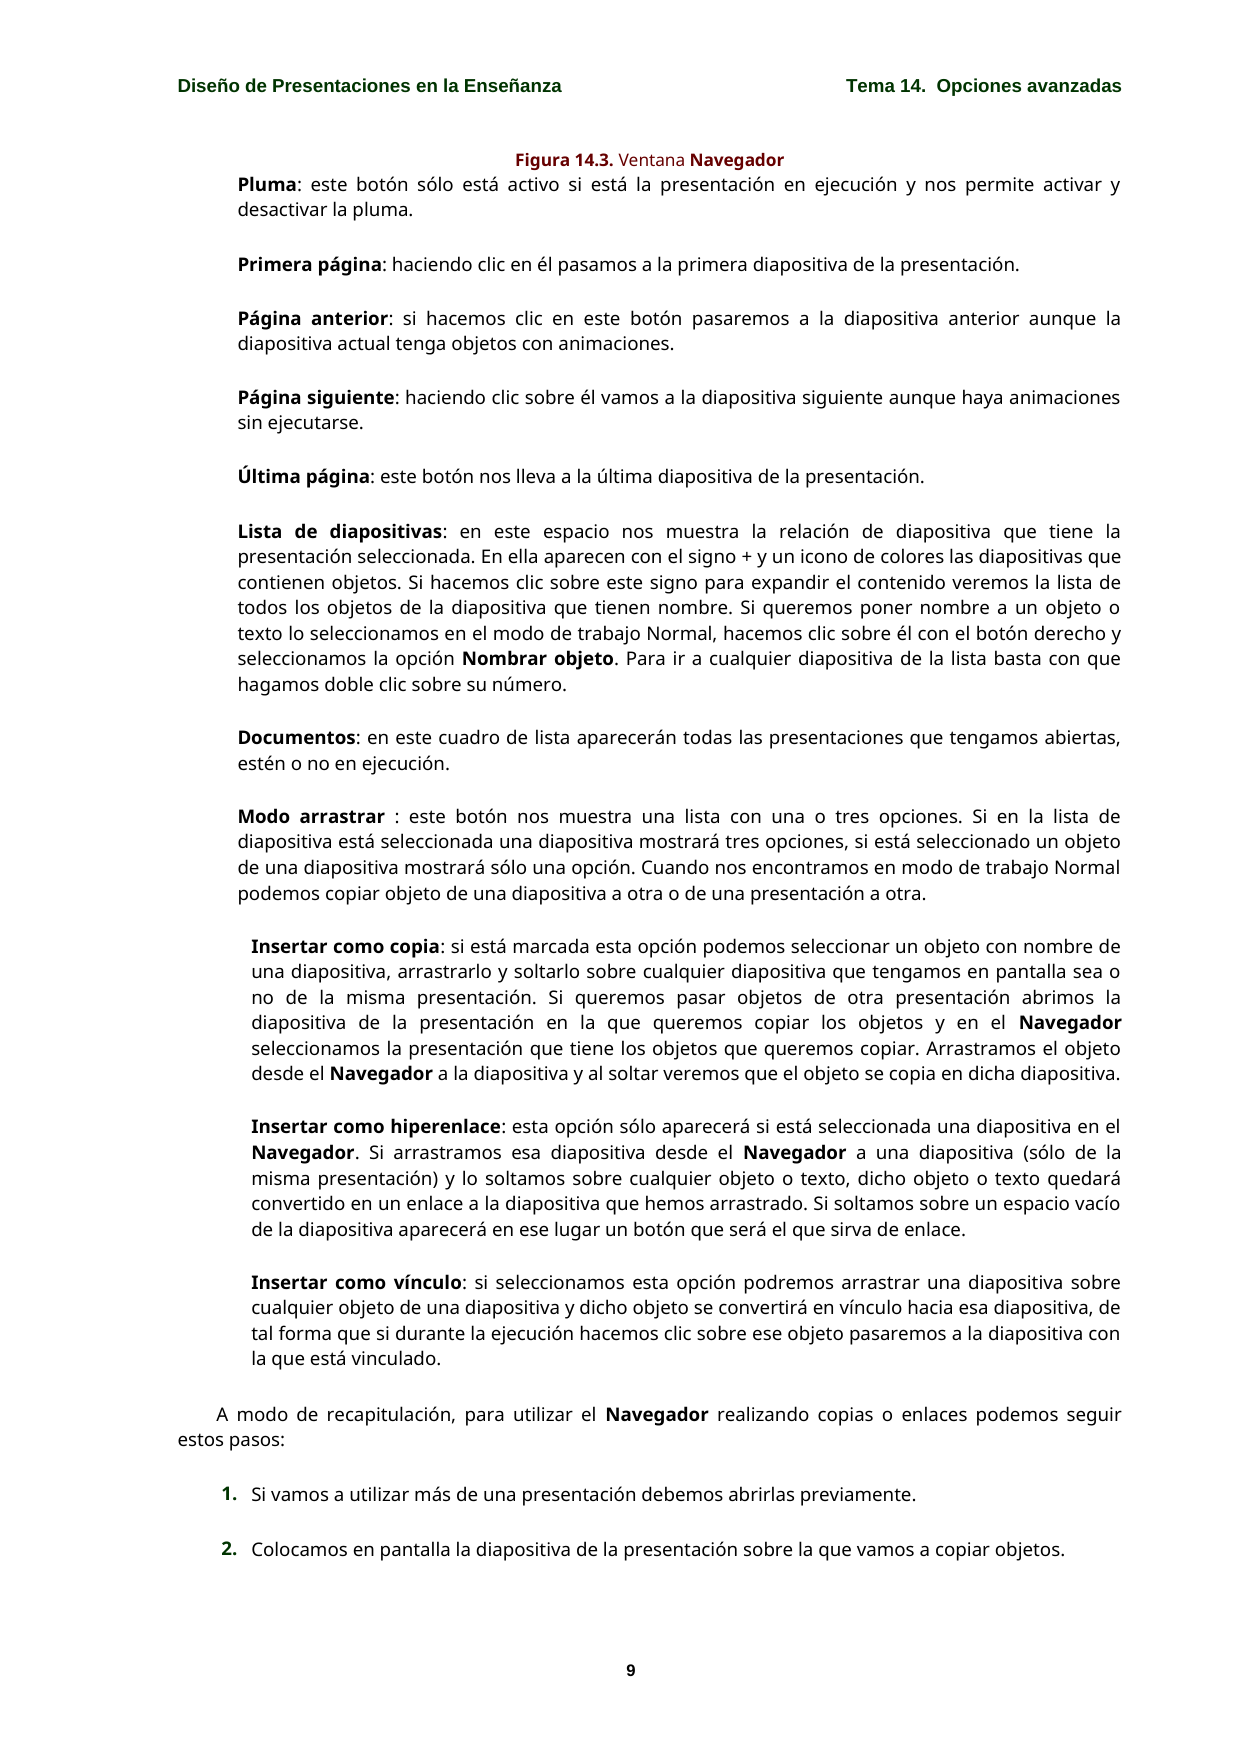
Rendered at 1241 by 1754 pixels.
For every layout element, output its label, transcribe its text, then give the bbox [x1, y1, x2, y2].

table_cell [177, 1452, 1122, 1480]
table_cell [210, 697, 237, 724]
table_cell [237, 1508, 251, 1535]
table_cell [210, 905, 237, 933]
table_cell [210, 933, 237, 1086]
table_cell [177, 1114, 210, 1241]
table_cell Pluma: este botón sólo está activo si está la presentación en ejecución y nos permite activar y desactivar la pluma. [237, 171, 1122, 222]
table_cell [237, 905, 1122, 933]
table_cell [251, 1563, 1122, 1591]
table_cell [177, 803, 210, 905]
table_cell [237, 933, 251, 1086]
table_cell [177, 905, 210, 933]
table_cell [237, 1269, 251, 1371]
table_cell [177, 278, 210, 305]
table_cell [237, 1241, 1122, 1269]
table_cell Insertar como hiperenlace: esta opción sólo aparecerá si está seleccionada una diapositiva en el Navegador. Si arrastramos esa diapositiva desde el Navegador a una diapositiva (sólo de la misma presentación) y lo soltamos sobre cualquier objeto o texto, dicho objeto o texto quedará convertido en un enlace a la diapositiva que hemos arrastrado. Si soltamos sobre un espacio vacío de la diapositiva aparecerá en ese lugar un botón que será el que sirva de enlace. [251, 1114, 1122, 1241]
table_cell [210, 435, 237, 463]
table_cell Modo arrastrar : este botón nos muestra una lista con una o tres opciones. Si en la lista de diapositiva está seleccionada una diapositiva mostrará tres opciones, si está seleccionado un objeto de una diapositiva mostrará sólo una opción. Cuando nos encontramos en modo de trabajo Normal podemos copiar objeto de una diapositiva a otra o de una presentación a otra. [237, 803, 1122, 905]
table_cell [210, 250, 237, 277]
table_cell [210, 171, 237, 222]
table_cell Insertar como vínculo: si seleccionamos esta opción podremos arrastrar una diapositiva sobre cualquier objeto de una diapositiva y dicho objeto se convertirá en vínculo hacia esa diapositiva, de tal forma que si durante la ejecución hacemos clic sobre ese objeto pasaremos a la diapositiva con la que está vinculado. [251, 1269, 1122, 1371]
table_cell 1. [177, 1480, 237, 1508]
table_cell Última página: este botón nos lleva a la última diapositiva de la presentación. [237, 463, 1122, 490]
table_cell [210, 305, 237, 356]
table_cell [237, 697, 1122, 724]
table_cell Lista de diapositivas: en este espacio nos muestra la relación de diapositiva que tiene la presentación seleccionada. En ella aparecen con el signo + y un icono de colores las diapositivas que contienen objetos. Si hacemos clic sobre este signo para expandir el contenido veremos la lista de todos los objetos de la diapositiva que tienen nombre. Si queremos poner nombre a un objeto o texto lo seleccionamos en el modo de trabajo Normal, hacemos clic sobre él con el botón derecho y seleccionamos la opción Nombrar objeto. Para ir a cualquier diapositiva de la lista basta con que hagamos doble clic sobre su número. [237, 518, 1122, 697]
table_cell [177, 356, 210, 384]
table_cell [237, 1086, 1122, 1114]
table_cell [177, 490, 210, 518]
table_cell [237, 278, 1122, 305]
table_cell [177, 697, 210, 724]
table_cell [237, 490, 1122, 518]
table_cell [177, 518, 210, 697]
table_cell [210, 384, 237, 435]
table_cell [177, 725, 210, 776]
table_cell [237, 1535, 251, 1563]
table_cell [210, 1114, 237, 1241]
table_cell Insertar como copia: si está marcada esta opción podemos seleccionar un objeto con nombre de una diapositiva, arrastrarlo y soltarlo sobre cualquier diapositiva que tengamos en pantalla sea o no de la misma presentación. Si queremos pasar objetos de otra presentación abrimos la diapositiva de la presentación en la que queremos copiar los objetos y en el Navegador seleccionamos la presentación que tiene los objetos que queremos copiar. Arrastramos el objeto desde el Navegador a la diapositiva y al soltar veremos que el objeto se copia en dicha diapositiva. [251, 933, 1122, 1086]
table_cell [210, 356, 237, 384]
table_cell [177, 384, 210, 435]
table_cell Página anterior: si hacemos clic en este botón pasaremos a la diapositiva anterior aunque la diapositiva actual tenga objetos con animaciones. [237, 305, 1122, 356]
table_cell [177, 222, 210, 250]
table_cell [177, 1371, 1122, 1399]
table_cell [237, 1563, 251, 1591]
table_cell [210, 1269, 237, 1371]
table_cell [237, 776, 1122, 803]
table_cell [177, 171, 210, 222]
table_cell [177, 1241, 210, 1269]
table_cell [210, 278, 237, 305]
table_cell [177, 1086, 210, 1114]
table_cell Página siguiente: haciendo clic sobre él vamos a la diapositiva siguiente aunque haya animaciones sin ejecutarse. [237, 384, 1122, 435]
table_cell [177, 933, 210, 1086]
table_cell [177, 305, 210, 356]
table_cell [177, 250, 210, 277]
table_cell [210, 803, 237, 905]
table_cell Colocamos en pantalla la diapositiva de la presentación sobre la que vamos a copiar objetos. [251, 1535, 1122, 1563]
table_cell [237, 222, 1122, 250]
table_cell Si vamos a utilizar más de una presentación debemos abrirlas previamente. [251, 1480, 1122, 1508]
table_cell [177, 435, 210, 463]
table_cell [177, 1563, 237, 1591]
table_cell [210, 518, 237, 697]
table_cell [177, 1269, 210, 1371]
table_cell [210, 776, 237, 803]
table_cell [251, 1508, 1122, 1535]
table_cell [210, 1086, 237, 1114]
table_cell [210, 222, 237, 250]
table_cell Documentos: en este cuadro de lista aparecerán todas las presentaciones que tengamos abiertas, estén o no en ejecución. [237, 725, 1122, 776]
table_cell 2. [177, 1535, 237, 1563]
table_cell [210, 490, 237, 518]
table_cell [237, 356, 1122, 384]
table_cell [177, 776, 210, 803]
table_cell Primera página: haciendo clic en él pasamos a la primera diapositiva de la presentación. [237, 250, 1122, 277]
table_cell [177, 463, 210, 490]
table_cell [237, 1114, 251, 1241]
table_cell [210, 1241, 237, 1269]
table_cell [210, 725, 237, 776]
table_cell [177, 1508, 237, 1535]
table_cell [237, 435, 1122, 463]
table_cell A modo de recapitulación, para utilizar el Navegador realizando copias o enlaces podemos seguir estos pasos: [177, 1399, 1122, 1452]
table_cell [210, 463, 237, 490]
table_cell Figura 14.3. Ventana Navegador [177, 148, 1122, 171]
table_cell [237, 1480, 251, 1508]
